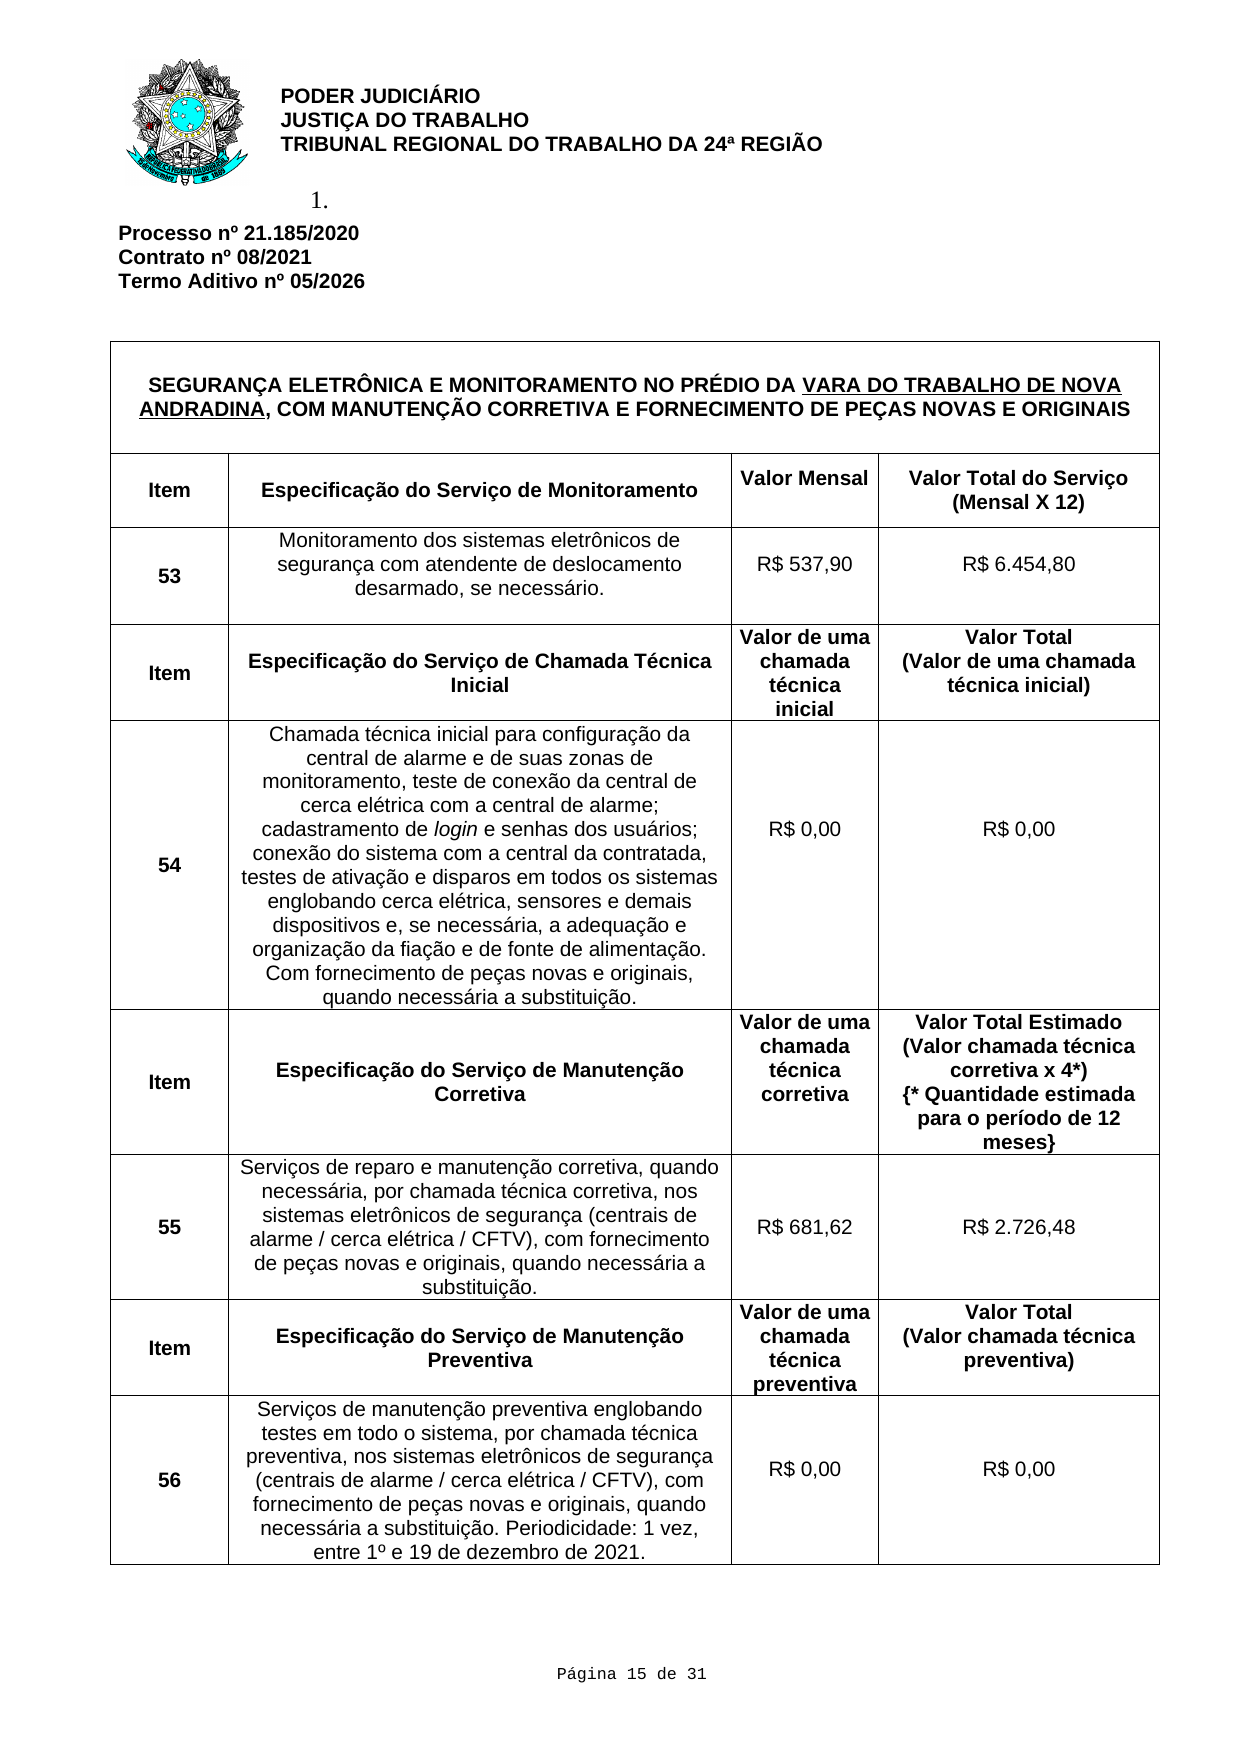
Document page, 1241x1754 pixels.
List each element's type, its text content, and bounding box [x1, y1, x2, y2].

table_cell Valor Mensal [732, 454, 878, 527]
table_cell R$ 6.454,80 [879, 528, 1159, 623]
table_cell R$ 537,90 [732, 528, 878, 623]
table_cell Especificação do Serviço de Manutenção Corretiva [229, 1010, 731, 1154]
table_cell Especificação do Serviço de Manutenção Preventiva [229, 1300, 731, 1395]
table_cell R$ 0,00 [879, 721, 1159, 1009]
table_cell R$ 681,62 [732, 1155, 878, 1298]
table_cell Serviços de reparo e manutenção corretiva, quando necessária, por chamada técnica corretiva, nos sistemas eletrônicos de segurança (centrais de alarme / cerca elétrica / CFTV), com fornecimento de peças novas e originais, quando necessária a substituição. [229, 1155, 731, 1298]
table_cell R$ 0,00 [732, 1396, 878, 1564]
table_cell Item [111, 625, 228, 720]
table_cell 56 [111, 1396, 228, 1564]
table_cell Valor Total Estimado (Valor chamada técnica corretiva x 4*) {* Quantidade estimada para o período de 12 meses} [879, 1010, 1159, 1154]
table_cell Especificação do Serviço de Monitoramento [229, 454, 731, 527]
table_cell R$ 2.726,48 [879, 1155, 1159, 1298]
table_cell Valor de uma chamada técnica corretiva [732, 1010, 878, 1154]
table_cell R$ 0,00 [879, 1396, 1159, 1564]
table_cell Valor de uma chamada técnica preventiva [732, 1300, 878, 1395]
table_cell Item [111, 454, 228, 527]
table_cell Chamada técnica inicial para configuração da central de alarme e de suas zonas de monitoramento, teste de conexão da central de cerca elétrica com a central de alarme; cadastramento de login e senhas dos usuários; conexão do sistema com a central da contratada, testes de ativação e disparos em todos os sistemas englobando cerca elétrica, sensores e demais dispositivos e, se necessária, a adequação e organização da fiação e de fonte de alimentação. Com fornecimento de peças novas e originais, quando necessária a substituição. [229, 721, 731, 1009]
table_cell Valor Total (Valor chamada técnica preventiva) [879, 1300, 1159, 1395]
table_cell Item [111, 1010, 228, 1154]
table_cell 53 [111, 528, 228, 623]
table_cell Valor de uma chamada técnica inicial [732, 625, 878, 720]
table_cell Especificação do Serviço de Chamada Técnica Inicial [229, 625, 731, 720]
table_cell Valor Total (Valor de uma chamada técnica inicial) [879, 625, 1159, 720]
table_cell 55 [111, 1155, 228, 1298]
table_cell Valor Total do Serviço (Mensal X 12) [879, 454, 1159, 527]
table_cell 54 [111, 721, 228, 1009]
table_cell Item [111, 1300, 228, 1395]
table_cell R$ 0,00 [732, 721, 878, 1009]
table_cell Serviços de manutenção preventiva englobando testes em todo o sistema, por chamada técnica preventiva, nos sistemas eletrônicos de segurança (centrais de alarme / cerca elétrica / CFTV), com fornecimento de peças novas e originais, quando necessária a substituição. Periodicidade: 1 vez, entre 1º e 19 de dezembro de 2021. [229, 1396, 731, 1564]
table_header SEGURANÇA ELETRÔNICA E MONITORAMENTO NO PRÉDIO DA VARA DO TRABALHO DE NOVA ANDRADINA, COM MANUTENÇÃO CORRETIVA E FORNECIMENTO DE PEÇAS NOVAS E ORIGINAIS [111, 342, 1159, 453]
table_cell Monitoramento dos sistemas eletrônicos de segurança com atendente de deslocamento desarmado, se necessário. [229, 528, 731, 623]
